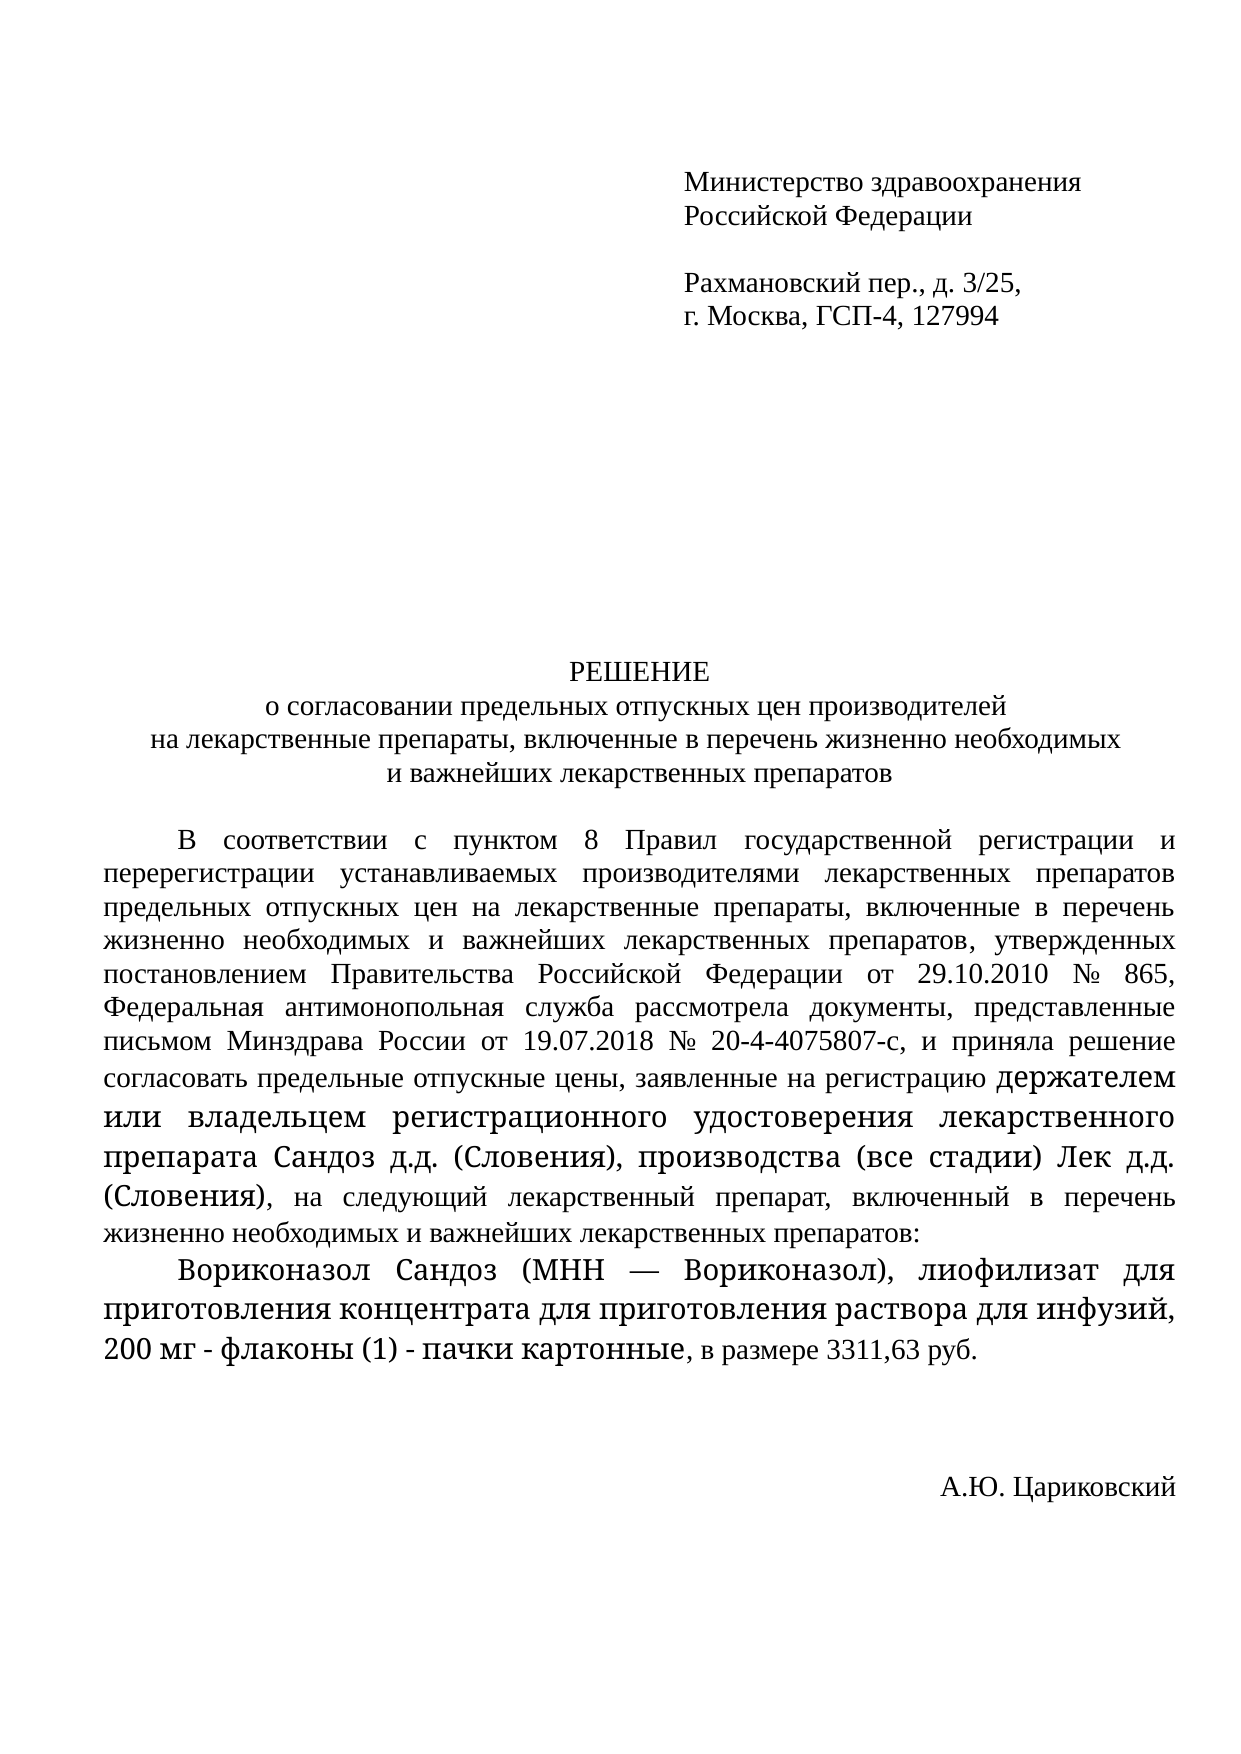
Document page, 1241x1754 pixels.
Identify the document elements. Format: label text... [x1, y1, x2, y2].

text о согласовании предельных отпускных цен производителей [103, 688, 1176, 721]
text Вориконазол Сандоз (МНН — Вориконазол), лиофилизат для приготовления концентрата для приготовления раствора для инфузий, 200 мг - флаконы (1) - пачки картонные, в размере 3311,63 руб. [103, 1249, 1176, 1368]
text Министерство здравоохранения [684, 164, 1176, 198]
text РЕШЕНИЕ [103, 654, 1176, 688]
text Российской Федерации [684, 198, 1176, 231]
text А.Ю. Цариковский [103, 1469, 1176, 1502]
text Рахмановский пер., д. 3/25, [684, 265, 1176, 298]
text и важнейших лекарственных препаратов [103, 755, 1176, 788]
text г. Москва, ГСП-4, 127994 [684, 298, 1176, 332]
text на лекарственные препараты, включенные в перечень жизненно необходимых [103, 721, 1176, 755]
text В соответствии с пунктом 8 Правил государственной регистрации и перерегистрации устанавливаемых производителями лекарственных препаратов предельных отпускных цен на лекарственные препараты, включенные в перечень жизненно необходимых и важнейших лекарственных препаратов, утвержденных постановлением Правительства Российской Федерации от 29.10.2010 № 865, Федеральная антимонопольная служба рассмотрела документы, представленные письмом Минздрава России от 19.07.2018 № 20-4-4075807-с, и приняла решение согласовать предельные отпускные цены, заявленные на регистрацию держателем или владельцем регистрационного удостоверения лекарственного препарата Сандоз д.д. (Словения), производства (все стадии) Лек д.д. (Словения), на следующий лекарственный препарат, включенный в перечень жизненно необходимых и важнейших лекарственных препаратов: [103, 822, 1176, 1249]
